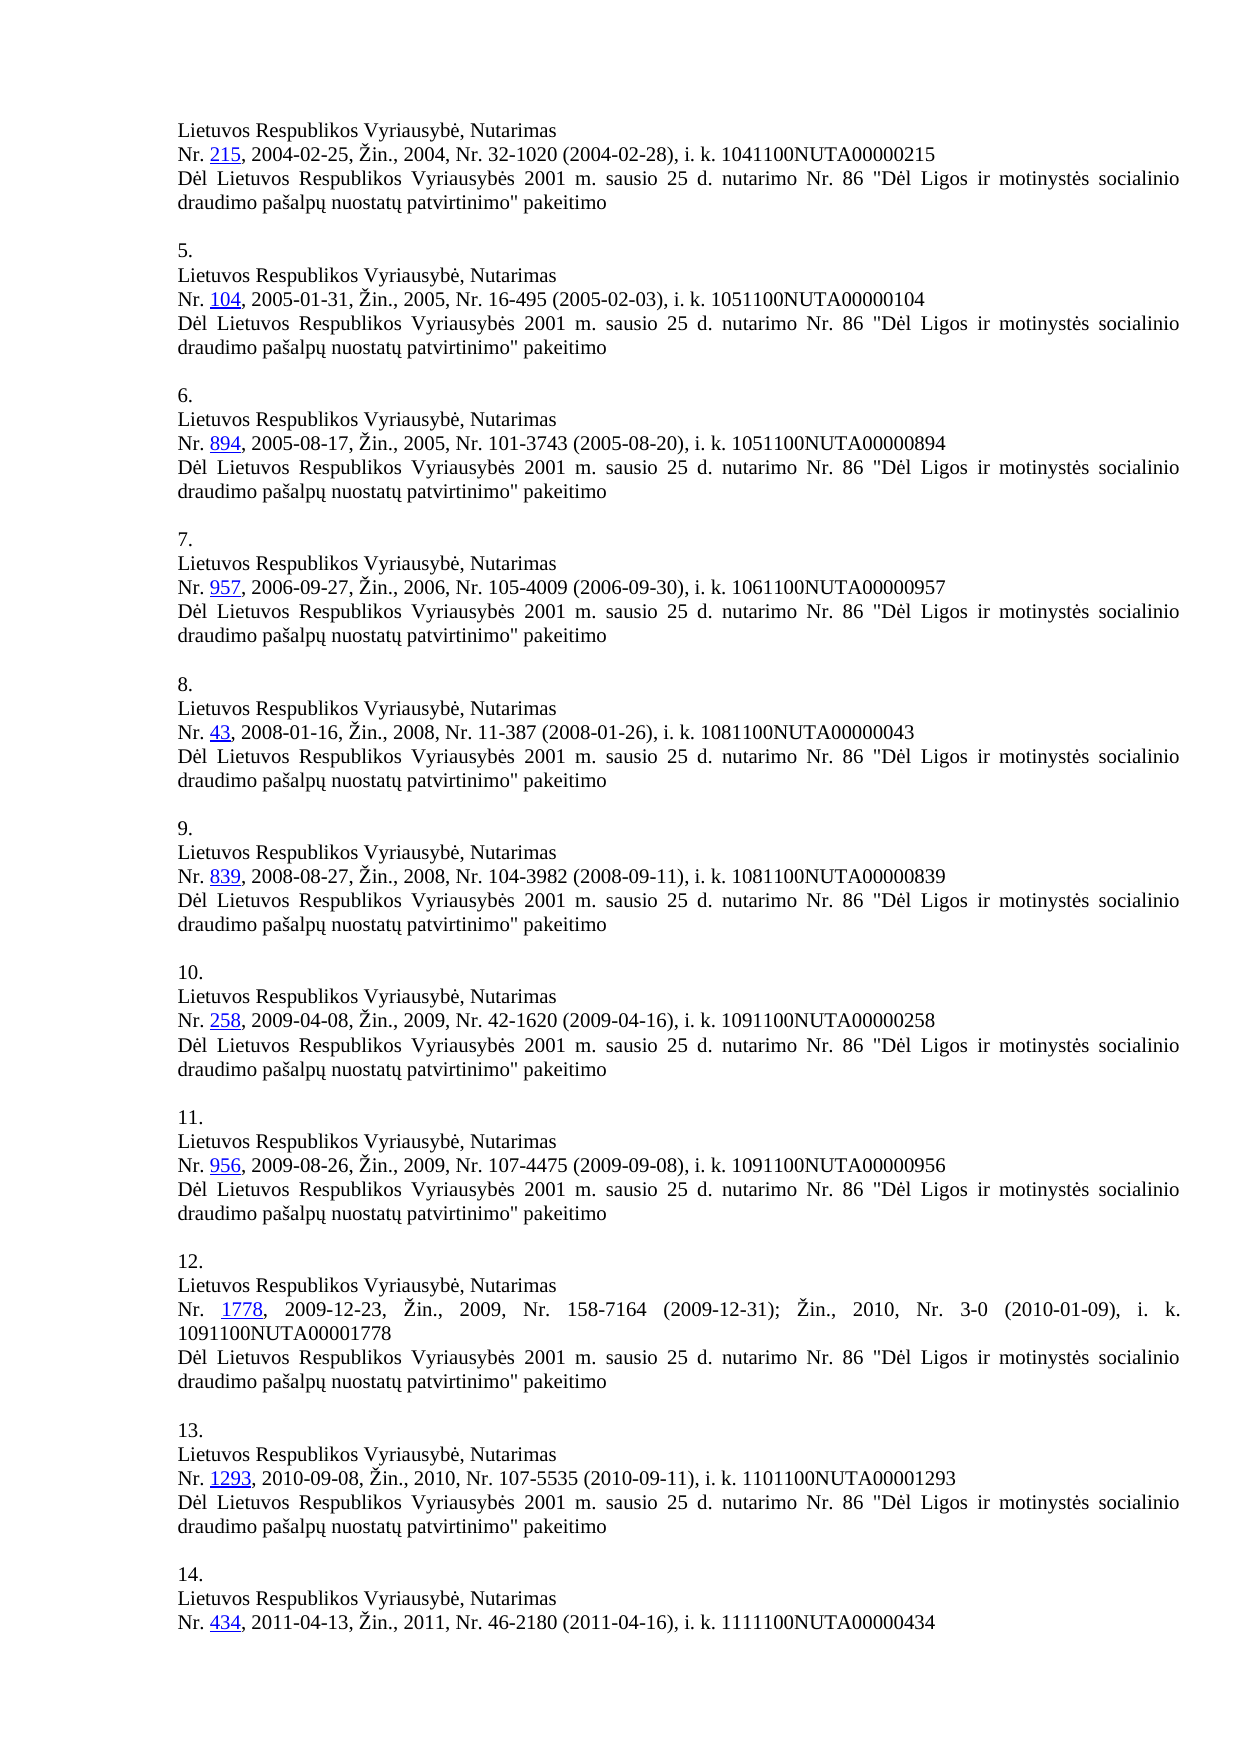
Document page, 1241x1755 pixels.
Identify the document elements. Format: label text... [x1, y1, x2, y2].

text Dėl Lietuvos Respublikos Vyriausybės 2001 m. sausio 25 d. nutarimo Nr. 86 "Dėl Ligos ir motinystės socialinio draudimo pašalpų nuostatų patvirtinimo" pakeitimo [177, 1345, 1181, 1393]
text Lietuvos Respublikos Vyriausybė, Nutarimas [177, 1586, 1181, 1610]
text Dėl Lietuvos Respublikos Vyriausybės 2001 m. sausio 25 d. nutarimo Nr. 86 "Dėl Ligos ir motinystės socialinio draudimo pašalpų nuostatų patvirtinimo" pakeitimo [177, 455, 1181, 503]
text 12. [177, 1249, 1181, 1273]
text Nr. 258, 2009-04-08, Žin., 2009, Nr. 42-1620 (2009-04-16), i. k. 1091100NUTA00000258 [177, 1008, 1181, 1032]
text Nr. 434, 2011-04-13, Žin., 2011, Nr. 46-2180 (2011-04-16), i. k. 1111100NUTA00000434 [177, 1610, 1181, 1634]
text Nr. 43, 2008-01-16, Žin., 2008, Nr. 11-387 (2008-01-26), i. k. 1081100NUTA00000043 [177, 720, 1181, 744]
text 10. [177, 960, 1181, 984]
text 8. [177, 672, 1181, 696]
text Lietuvos Respublikos Vyriausybė, Nutarimas [177, 840, 1181, 864]
text Lietuvos Respublikos Vyriausybė, Nutarimas [177, 262, 1181, 287]
text 6. [177, 383, 1181, 407]
text Lietuvos Respublikos Vyriausybė, Nutarimas [177, 984, 1181, 1008]
text 11. [177, 1105, 1181, 1129]
text 7. [177, 527, 1181, 551]
text Lietuvos Respublikos Vyriausybė, Nutarimas [177, 696, 1181, 720]
text Dėl Lietuvos Respublikos Vyriausybės 2001 m. sausio 25 d. nutarimo Nr. 86 "Dėl Ligos ir motinystės socialinio draudimo pašalpų nuostatų patvirtinimo" pakeitimo [177, 888, 1181, 936]
text Lietuvos Respublikos Vyriausybė, Nutarimas [177, 1273, 1181, 1297]
text Lietuvos Respublikos Vyriausybė, Nutarimas [177, 1129, 1181, 1153]
text Nr. 957, 2006-09-27, Žin., 2006, Nr. 105-4009 (2006-09-30), i. k. 1061100NUTA00000957 [177, 575, 1181, 599]
text Dėl Lietuvos Respublikos Vyriausybės 2001 m. sausio 25 d. nutarimo Nr. 86 "Dėl Ligos ir motinystės socialinio draudimo pašalpų nuostatų patvirtinimo" pakeitimo [177, 1490, 1181, 1538]
text Nr. 956, 2009-08-26, Žin., 2009, Nr. 107-4475 (2009-09-08), i. k. 1091100NUTA00000956 [177, 1153, 1181, 1177]
text 13. [177, 1417, 1181, 1442]
text Lietuvos Respublikos Vyriausybė, Nutarimas [177, 407, 1181, 431]
text Dėl Lietuvos Respublikos Vyriausybės 2001 m. sausio 25 d. nutarimo Nr. 86 "Dėl Ligos ir motinystės socialinio draudimo pašalpų nuostatų patvirtinimo" pakeitimo [177, 599, 1181, 647]
text Dėl Lietuvos Respublikos Vyriausybės 2001 m. sausio 25 d. nutarimo Nr. 86 "Dėl Ligos ir motinystės socialinio draudimo pašalpų nuostatų patvirtinimo" pakeitimo [177, 166, 1181, 214]
text Nr. 1293, 2010-09-08, Žin., 2010, Nr. 107-5535 (2010-09-11), i. k. 1101100NUTA00001293 [177, 1466, 1181, 1490]
text Nr. 839, 2008-08-27, Žin., 2008, Nr. 104-3982 (2008-09-11), i. k. 1081100NUTA00000839 [177, 864, 1181, 888]
text Lietuvos Respublikos Vyriausybė, Nutarimas [177, 551, 1181, 575]
text Dėl Lietuvos Respublikos Vyriausybės 2001 m. sausio 25 d. nutarimo Nr. 86 "Dėl Ligos ir motinystės socialinio draudimo pašalpų nuostatų patvirtinimo" pakeitimo [177, 744, 1181, 792]
text Nr. 215, 2004-02-25, Žin., 2004, Nr. 32-1020 (2004-02-28), i. k. 1041100NUTA00000215 [177, 142, 1181, 166]
text 9. [177, 816, 1181, 840]
text Dėl Lietuvos Respublikos Vyriausybės 2001 m. sausio 25 d. nutarimo Nr. 86 "Dėl Ligos ir motinystės socialinio draudimo pašalpų nuostatų patvirtinimo" pakeitimo [177, 1032, 1181, 1081]
text Lietuvos Respublikos Vyriausybė, Nutarimas [177, 1442, 1181, 1466]
text Dėl Lietuvos Respublikos Vyriausybės 2001 m. sausio 25 d. nutarimo Nr. 86 "Dėl Ligos ir motinystės socialinio draudimo pašalpų nuostatų patvirtinimo" pakeitimo [177, 311, 1181, 359]
text Lietuvos Respublikos Vyriausybė, Nutarimas [177, 118, 1181, 142]
text Nr. 1778, 2009-12-23, Žin., 2009, Nr. 158-7164 (2009-12-31); Žin., 2010, Nr. 3-0 (2010-01-09), i. k. 1091100NUTA00001778 [177, 1297, 1181, 1345]
text 5. [177, 238, 1181, 262]
text Nr. 104, 2005-01-31, Žin., 2005, Nr. 16-495 (2005-02-03), i. k. 1051100NUTA00000104 [177, 287, 1181, 311]
text Nr. 894, 2005-08-17, Žin., 2005, Nr. 101-3743 (2005-08-20), i. k. 1051100NUTA00000894 [177, 431, 1181, 455]
text 14. [177, 1562, 1181, 1586]
text Dėl Lietuvos Respublikos Vyriausybės 2001 m. sausio 25 d. nutarimo Nr. 86 "Dėl Ligos ir motinystės socialinio draudimo pašalpų nuostatų patvirtinimo" pakeitimo [177, 1177, 1181, 1225]
